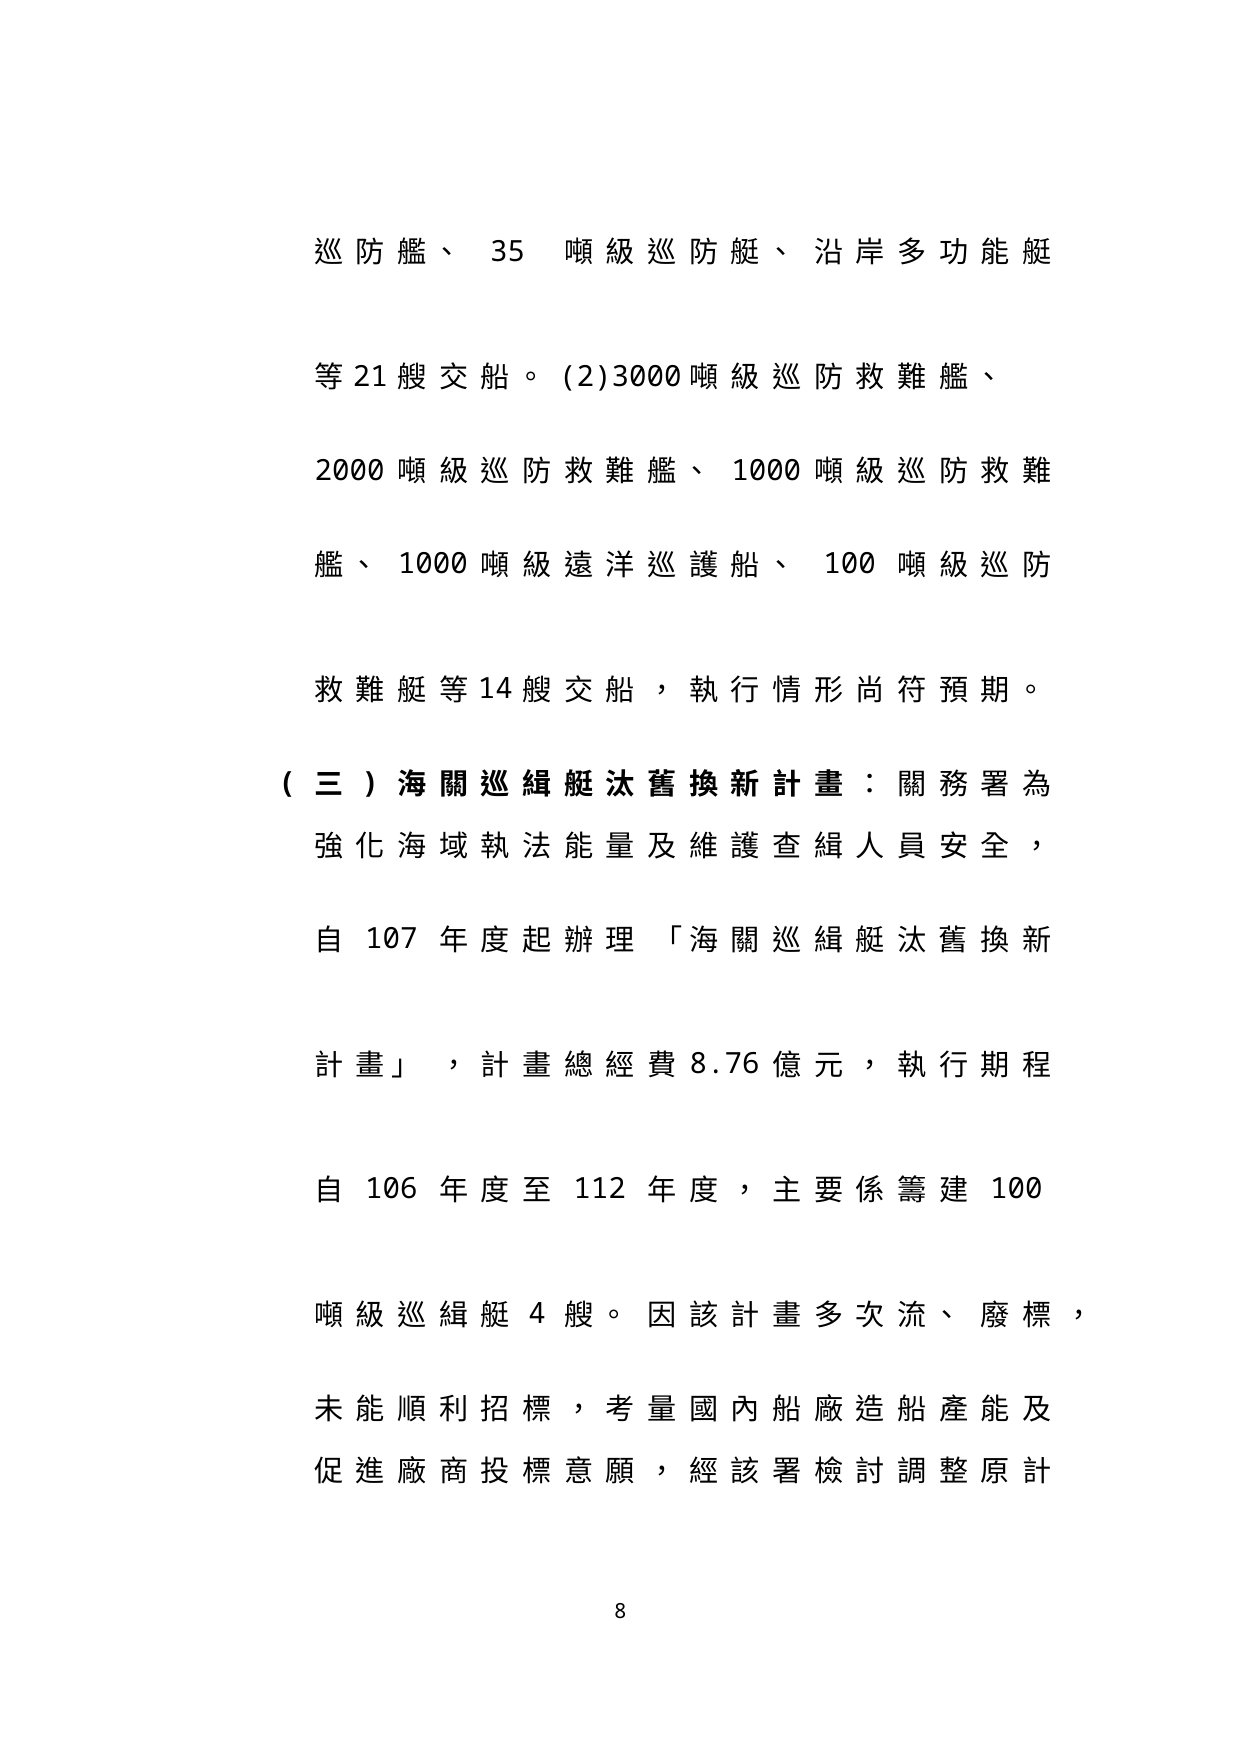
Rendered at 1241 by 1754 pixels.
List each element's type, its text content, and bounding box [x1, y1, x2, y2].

text (三)海關巡緝艇汰舊換新計畫：關務署為強化海域執法能量及維護查緝人員安全，自107年度起辦理「海關巡緝艇汰舊換新計畫」，計畫總經費8.76億元，執行期程自106年度至112年度，主要係籌建100噸級巡緝艇4艘。因該計畫多次流、廢標，未能順利招標，考量國內船廠造船產能及促進廠商投標意願，經該署檢討調整原計畫需求經費及期限，甫於109年5月25 日完成採購案決標。該案截至110年6月18日止已陸續完成第1艘及第2艘巡緝艇開工作業。 [242, 740, 1058, 1490]
text 巡防艦、35 噸級巡防艇、沿岸多功能艇等21艘交船。(2)3000噸級巡防救難艦、2000噸級巡防救難艦、1000噸級巡防救難艦、1000噸級遠洋巡護船、100噸級巡防救難艇等14艘交船，執行情形尚符預期。 [242, 177, 1058, 740]
